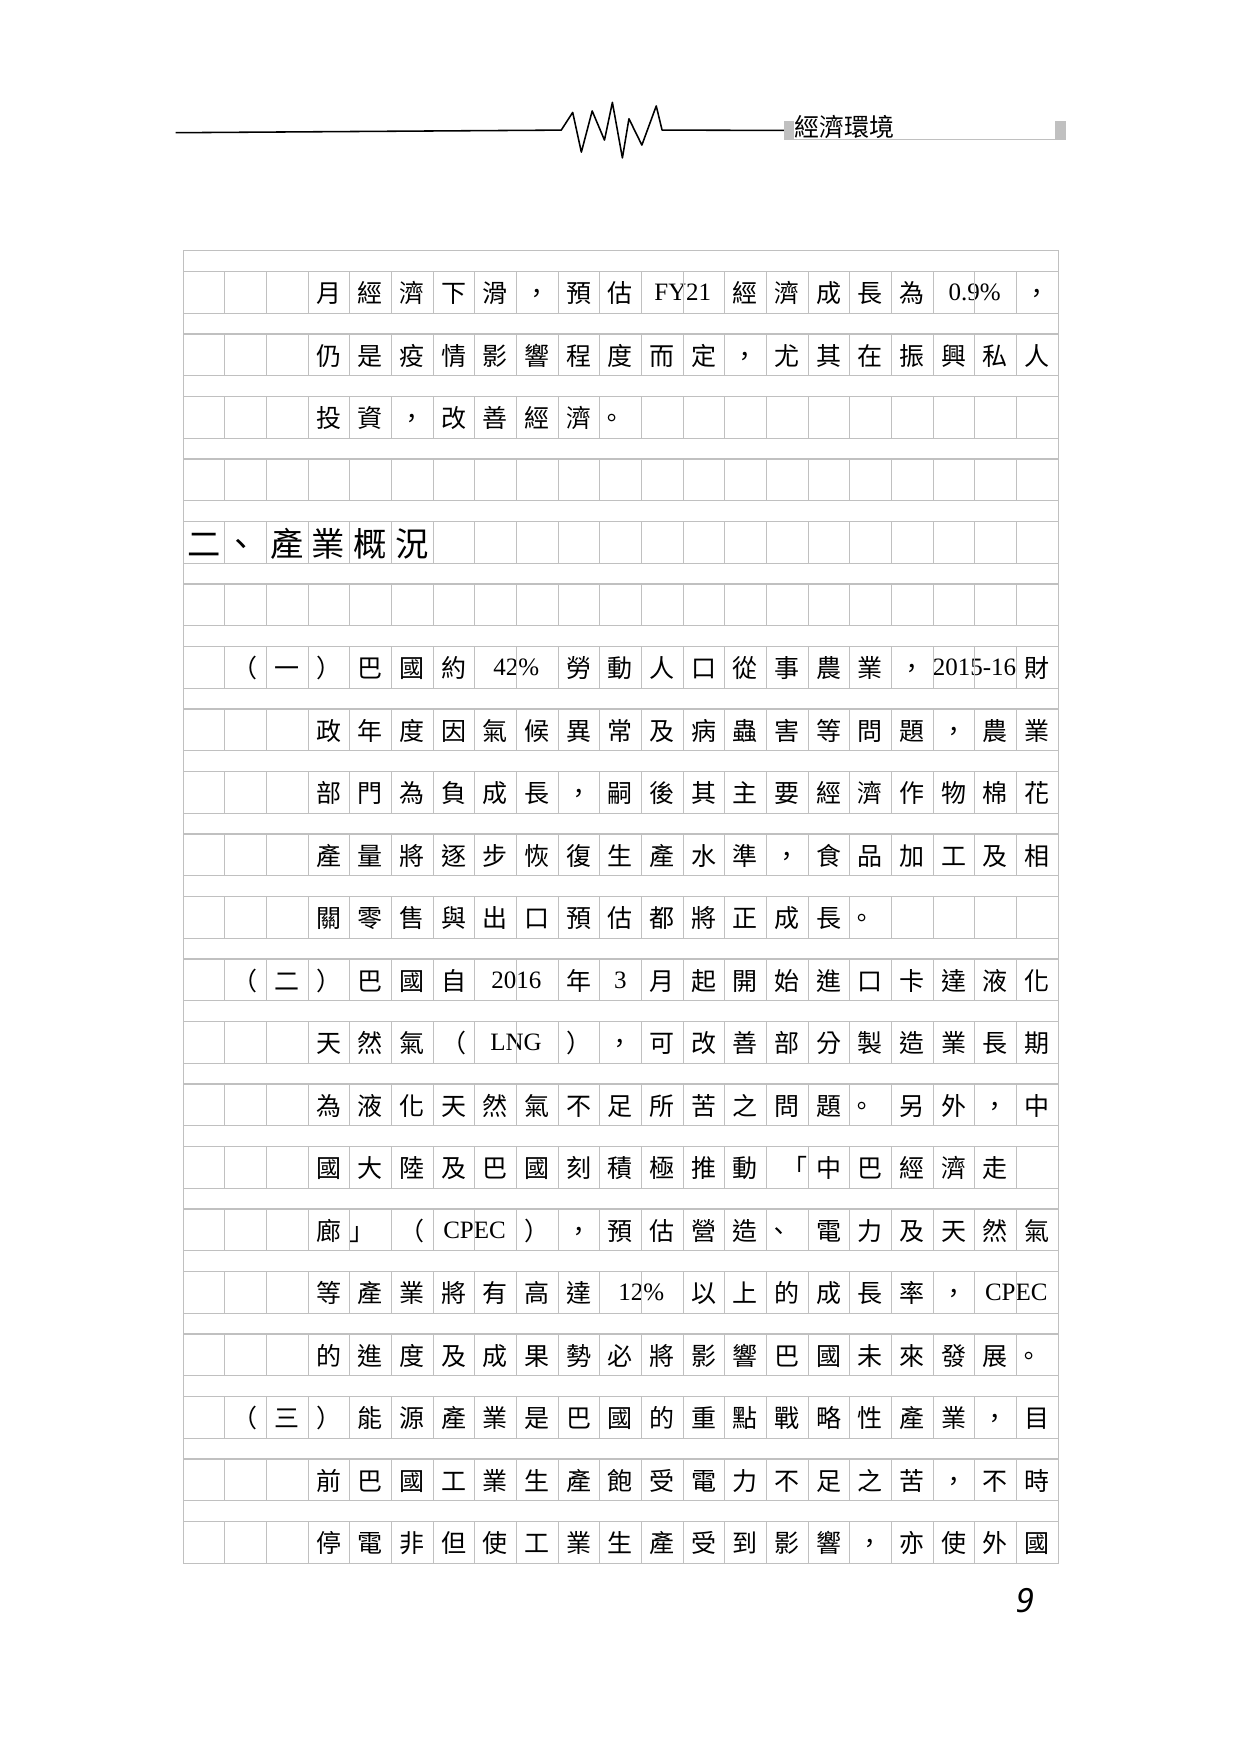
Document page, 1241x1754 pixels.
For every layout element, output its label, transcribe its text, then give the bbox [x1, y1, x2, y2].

text （五）受COVID-19（武漢肺炎）疫情影響，2020-2021財政年度經濟減緩，預期FY20經濟成長為負1.3%。自2020年初以來，連續4個月經濟下滑，預估FY21經濟成長為0.9%，仍是疫情影響程度而定，尤其在振興私人投資，改善經濟。 [207, 314, 1058, 333]
text （一）巴國約42%勞動人口從事農業，2015-16財政年度因氣候異常及病蟲害等問題，農業部門為負成長，嗣後其主要經濟作物棉花產量將逐步恢復生產水準，食品加工及相關零售與出口預估都將正成長。 [207, 751, 1058, 771]
text 二、產業概況 [684, 522, 724, 563]
text 二、產業概況 [809, 522, 849, 563]
text 二、產業概況 [725, 522, 766, 563]
text 二、產業概況 [559, 522, 599, 563]
text 二、產業概況 [517, 522, 558, 563]
text （二）巴國自2016年3月起開始進口卡達液化天然氣（LNG），可改善部分製造業長期為液化天然氣不足所苦之問題。另外，中國大陸及巴國刻積極推動「中巴經濟走廊」（CPEC），預估營造、電力及天然氣等產業將有高達12%以上的成長率，CPEC的進度及成果勢必將影響巴國未來發展。 [207, 1314, 1058, 1333]
text （一）巴國約42%勞動人口從事農業，2015-16財政年度因氣候異常及病蟲害等問題，農業部門為負成長，嗣後其主要經濟作物棉花產量將逐步恢復生產水準，食品加工及相關零售與出口預估都將正成長。 [207, 626, 1058, 646]
text （一）巴國約42%勞動人口從事農業，2015-16財政年度因氣候異常及病蟲害等問題，農業部門為負成長，嗣後其主要經濟作物棉花產量將逐步恢復生產水準，食品加工及相關零售與出口預估都將正成長。 [207, 814, 1058, 833]
text （二）巴國自2016年3月起開始進口卡達液化天然氣（LNG），可改善部分製造業長期為液化天然氣不足所苦之問題。另外，中國大陸及巴國刻積極推動「中巴經濟走廊」（CPEC），預估營造、電力及天然氣等產業將有高達12%以上的成長率，CPEC的進度及成果勢必將影響巴國未來發展。 [207, 1126, 1058, 1146]
text 二、產業概況 [350, 522, 391, 563]
text （一）巴國約42%勞動人口從事農業，2015-16財政年度因氣候異常及病蟲害等問題，農業部門為負成長，嗣後其主要經濟作物棉花產量將逐步恢復生產水準，食品加工及相關零售與出口預估都將正成長。 [207, 876, 1058, 896]
text 二、產業概況 [434, 522, 474, 563]
text 二、產業概況 [267, 522, 308, 563]
text （二）巴國自2016年3月起開始進口卡達液化天然氣（LNG），可改善部分製造業長期為液化天然氣不足所苦之問題。另外，中國大陸及巴國刻積極推動「中巴經濟走廊」（CPEC），預估營造、電力及天然氣等產業將有高達12%以上的成長率，CPEC的進度及成果勢必將影響巴國未來發展。 [207, 1001, 1058, 1021]
text （五）受COVID-19（武漢肺炎）疫情影響，2020-2021財政年度經濟減緩，預期FY20經濟成長為負1.3%。自2020年初以來，連續4個月經濟下滑，預估FY21經濟成長為0.9%，仍是疫情影響程度而定，尤其在振興私人投資，改善經濟。 [207, 251, 1058, 271]
text 二、產業概況 [184, 501, 1058, 521]
text （三）能源產業是巴國的重點戰略性產業，目前巴國工業生產飽受電力不足之苦，不時停電非但使工業生產受到影響，亦使外國投資人的信心大減。中國大陸目前為巴國電力產業最大投資國。目前液化天然氣已取代燃煤成為巴國主要能源來源之一，巴國已與卡達簽訂總額160億美元，為期15年的液化天然氣購買協議，未來還將與中國大陸、俄羅斯合作鋪設天然氣管線，此外，土–阿–巴–印天然氣管線建設正式啟動，該項目總長1,800公里，總投資100億美元，年輸氣量達330億立方公尺，預計2019年完工。CPEC相關投資計畫達460億美元，其中74%集中在電廠及電力設備之投資，預計在2018年以前，可再完成 Sahiwal、Port Qasim等地之兩座火力發電廠，增加5,670MW供電。由於巴基斯坦時有乾旱問題，水力發電無法成為穩定能源來源，巴基斯坦目前以火力發電為主，其中天然氣又占了其中的51.6%能源產出，但目前管線的建設仍有侷限，燃煤依舊是最穩定的來源。新能源方面，巴國擁有發展風力及太陽能電力的潛力，但產業仍在起步當中。 [207, 1376, 1058, 1396]
text （三）能源產業是巴國的重點戰略性產業，目前巴國工業生產飽受電力不足之苦，不時停電非但使工業生產受到影響，亦使外國投資人的信心大減。中國大陸目前為巴國電力產業最大投資國。目前液化天然氣已取代燃煤成為巴國主要能源來源之一，巴國已與卡達簽訂總額160億美元，為期15年的液化天然氣購買協議，未來還將與中國大陸、俄羅斯合作鋪設天然氣管線，此外，土–阿–巴–印天然氣管線建設正式啟動，該項目總長1,800公里，總投資100億美元，年輸氣量達330億立方公尺，預計2019年完工。CPEC相關投資計畫達460億美元，其中74%集中在電廠及電力設備之投資，預計在2018年以前，可再完成 Sahiwal、Port Qasim等地之兩座火力發電廠，增加5,670MW供電。由於巴基斯坦時有乾旱問題，水力發電無法成為穩定能源來源，巴基斯坦目前以火力發電為主，其中天然氣又占了其中的51.6%能源產出，但目前管線的建設仍有侷限，燃煤依舊是最穩定的來源。新能源方面，巴國擁有發展風力及太陽能電力的潛力，但產業仍在起步當中。 [207, 1439, 1058, 1458]
text 二、產業概況 [642, 522, 683, 563]
text （二）巴國自2016年3月起開始進口卡達液化天然氣（LNG），可改善部分製造業長期為液化天然氣不足所苦之問題。另外，中國大陸及巴國刻積極推動「中巴經濟走廊」（CPEC），預估營造、電力及天然氣等產業將有高達12%以上的成長率，CPEC的進度及成果勢必將影響巴國未來發展。 [207, 1064, 1058, 1083]
text （二）巴國自2016年3月起開始進口卡達液化天然氣（LNG），可改善部分製造業長期為液化天然氣不足所苦之問題。另外，中國大陸及巴國刻積極推動「中巴經濟走廊」（CPEC），預估營造、電力及天然氣等產業將有高達12%以上的成長率，CPEC的進度及成果勢必將影響巴國未來發展。 [207, 939, 1058, 958]
text 二、產業概況 [392, 522, 433, 563]
text 二、產業概況 [600, 522, 641, 563]
text 二、產業概況 [892, 522, 933, 563]
text 二、產業概況 [309, 522, 349, 563]
text 二、產業概況 [767, 522, 808, 563]
text （五）受COVID-19（武漢肺炎）疫情影響，2020-2021財政年度經濟減緩，預期FY20經濟成長為負1.3%。自2020年初以來，連續4個月經濟下滑，預估FY21經濟成長為0.9%，仍是疫情影響程度而定，尤其在振興私人投資，改善經濟。 [207, 376, 1058, 396]
text 二、產業概況 [184, 522, 224, 563]
text （一）巴國約42%勞動人口從事農業，2015-16財政年度因氣候異常及病蟲害等問題，農業部門為負成長，嗣後其主要經濟作物棉花產量將逐步恢復生產水準，食品加工及相關零售與出口預估都將正成長。 [207, 689, 1058, 708]
text 二、產業概況 [475, 522, 516, 563]
text 二、產業概況 [975, 522, 1016, 563]
text （二）巴國自2016年3月起開始進口卡達液化天然氣（LNG），可改善部分製造業長期為液化天然氣不足所苦之問題。另外，中國大陸及巴國刻積極推動「中巴經濟走廊」（CPEC），預估營造、電力及天然氣等產業將有高達12%以上的成長率，CPEC的進度及成果勢必將影響巴國未來發展。 [207, 1189, 1058, 1208]
text 二、產業概況 [934, 522, 974, 563]
text 二、產業概況 [850, 522, 891, 563]
text （二）巴國自2016年3月起開始進口卡達液化天然氣（LNG），可改善部分製造業長期為液化天然氣不足所苦之問題。另外，中國大陸及巴國刻積極推動「中巴經濟走廊」（CPEC），預估營造、電力及天然氣等產業將有高達12%以上的成長率，CPEC的進度及成果勢必將影響巴國未來發展。 [207, 1251, 1058, 1271]
text （三）能源產業是巴國的重點戰略性產業，目前巴國工業生產飽受電力不足之苦，不時停電非但使工業生產受到影響，亦使外國投資人的信心大減。中國大陸目前為巴國電力產業最大投資國。目前液化天然氣已取代燃煤成為巴國主要能源來源之一，巴國已與卡達簽訂總額160億美元，為期15年的液化天然氣購買協議，未來還將與中國大陸、俄羅斯合作鋪設天然氣管線，此外，土–阿–巴–印天然氣管線建設正式啟動，該項目總長1,800公里，總投資100億美元，年輸氣量達330億立方公尺，預計2019年完工。CPEC相關投資計畫達460億美元，其中74%集中在電廠及電力設備之投資，預計在2018年以前，可再完成 Sahiwal、Port Qasim等地之兩座火力發電廠，增加5,670MW供電。由於巴基斯坦時有乾旱問題，水力發電無法成為穩定能源來源，巴基斯坦目前以火力發電為主，其中天然氣又占了其中的51.6%能源產出，但目前管線的建設仍有侷限，燃煤依舊是最穩定的來源。新能源方面，巴國擁有發展風力及太陽能電力的潛力，但產業仍在起步當中。 [207, 1501, 1058, 1521]
text 二、產業概況 [1017, 522, 1058, 563]
text 二、產業概況 [225, 522, 266, 563]
